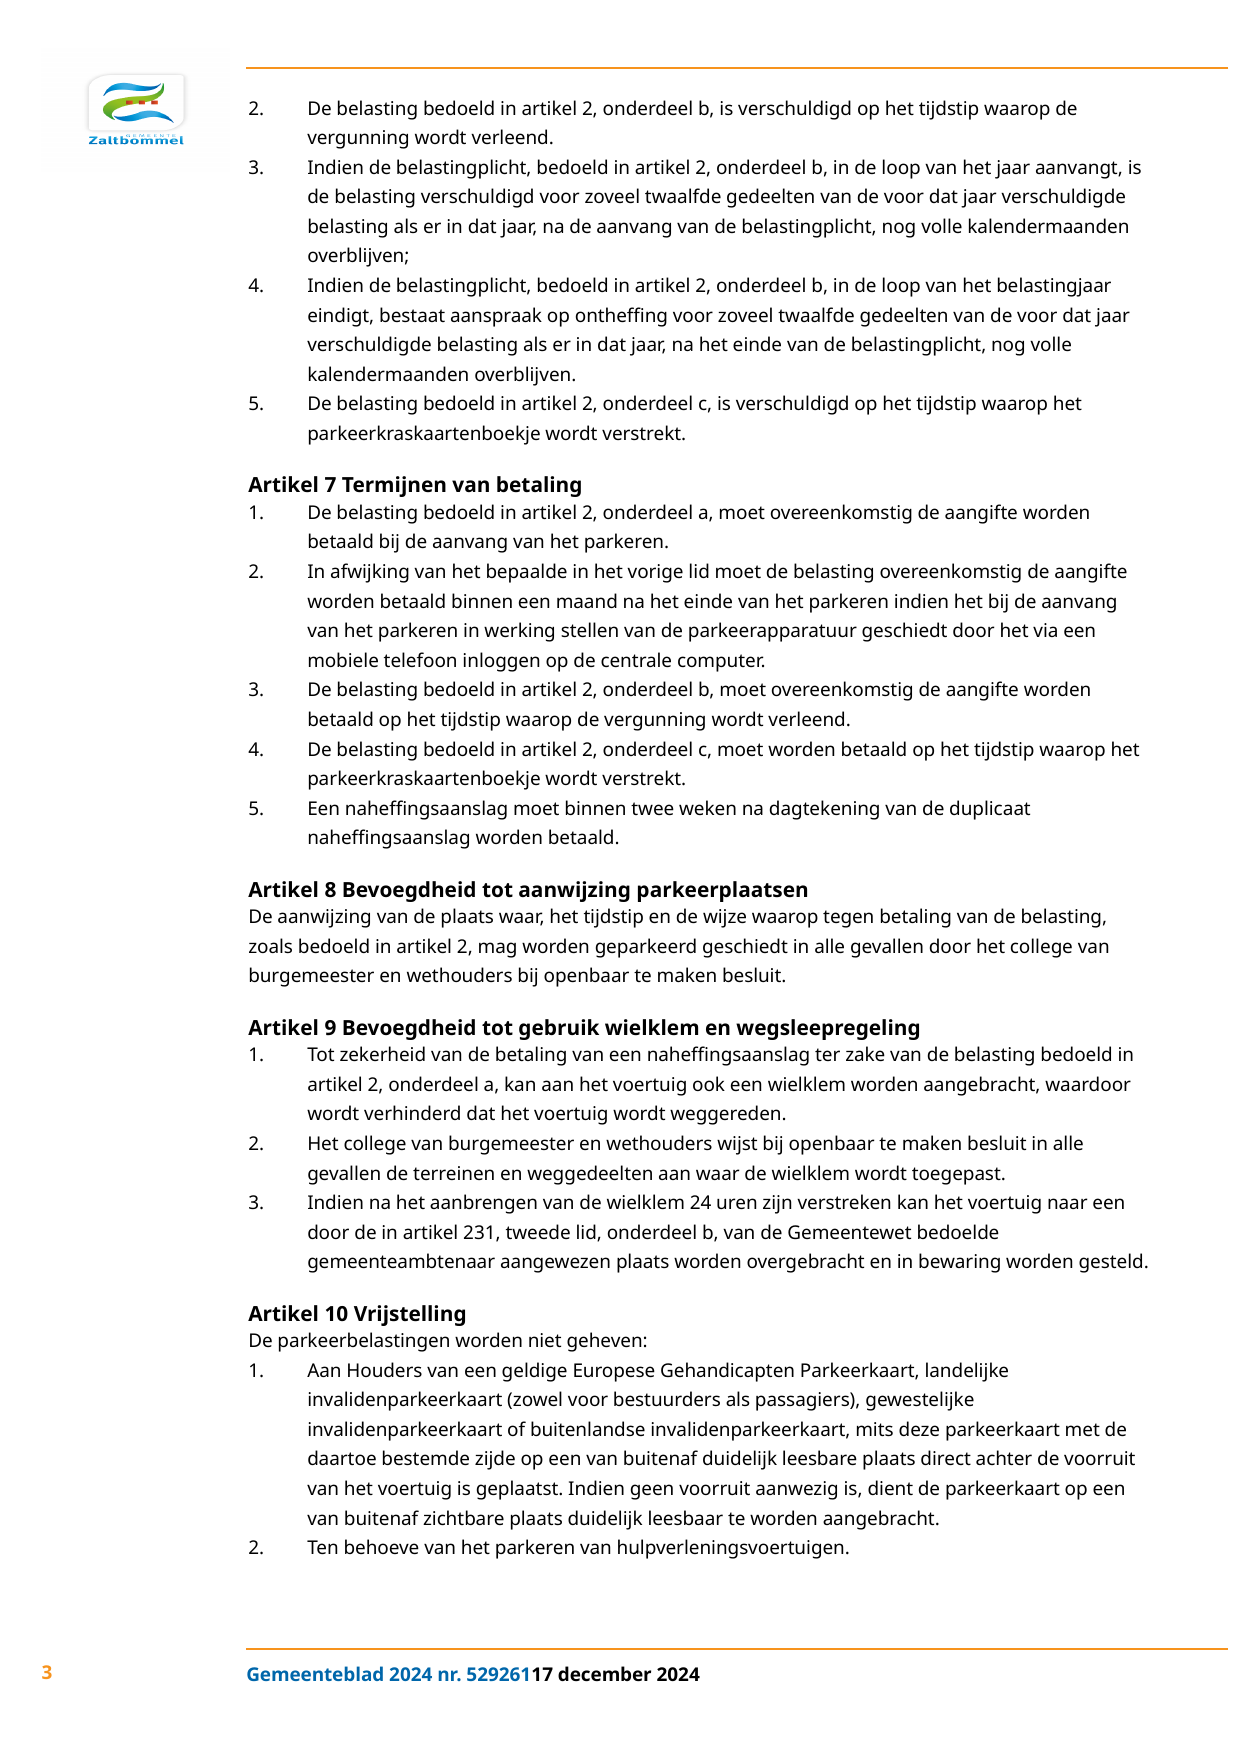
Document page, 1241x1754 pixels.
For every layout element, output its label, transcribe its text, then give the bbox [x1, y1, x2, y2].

list Tot zekerheid van de betaling van een naheffingsaanslag ter zake van de belasting bedoeld in artikel 2, onderdeel a, kan aan het voertuig ook een wielklem worden aangebracht, waardoor wordt verhinderd dat het voertuig wordt weggereden. [248, 1041, 1152, 1126]
text Artikel 10 Vrijstelling [248, 1299, 1152, 1327]
text Artikel 8 Bevoegdheid tot aanwijzing parkeerplaatsen [248, 875, 1152, 903]
list Indien na het aanbrengen van de wielklem 24 uren zijn verstreken kan het voertuig naar een door de in artikel 231, tweede lid, onderdeel b, van de Gemeentewet bedoelde gemeenteambtenaar aangewezen plaats worden overgebracht en in bewaring worden gesteld. [248, 1189, 1152, 1274]
text De aanwijzing van de plaats waar, het tijdstip en de wijze waarop tegen betaling van de belasting, zoals bedoeld in artikel 2, mag worden geparkeerd geschiedt in alle gevallen door het college van burgemeester en wethouders bij openbaar te maken besluit. [248, 903, 1152, 988]
list De belasting bedoeld in artikel 2, onderdeel a, moet overeenkomstig de aangifte worden betaald bij de aanvang van het parkeren. [248, 499, 1152, 554]
list In afwijking van het bepaalde in het vorige lid moet de belasting overeenkomstig de aangifte worden betaald binnen een maand na het einde van het parkeren indien het bij de aanvang van het parkeren in werking stellen van de parkeerapparatuur geschiedt door het via een mobiele telefoon inloggen op de centrale computer. [248, 558, 1152, 673]
list Een naheffingsaanslag moet binnen twee weken na dagtekening van de duplicaat naheffingsaanslag worden betaald. [248, 795, 1152, 850]
picture [41, 47, 231, 172]
text Artikel 9 Bevoegdheid tot gebruik wielklem en wegsleepregeling [248, 1013, 1152, 1041]
list De belasting bedoeld in artikel 2, onderdeel b, is verschuldigd op het tijdstip waarop de vergunning wordt verleend. [248, 95, 1152, 150]
text Artikel 7 Termijnen van betaling [248, 471, 1152, 499]
list De belasting bedoeld in artikel 2, onderdeel b, moet overeenkomstig de aangifte worden betaald op het tijdstip waarop de vergunning wordt verleend. [248, 677, 1152, 732]
list Ten behoeve van het parkeren van hulpverleningsvoertuigen. [248, 1534, 1152, 1560]
list Indien de belastingplicht, bedoeld in artikel 2, onderdeel b, in de loop van het belastingjaar eindigt, bestaat aanspraak op ontheffing voor zoveel twaalfde gedeelten van de voor dat jaar verschuldigde belasting als er in dat jaar, na het einde van de belastingplicht, nog volle kalendermaanden overblijven. [248, 272, 1152, 387]
list Het college van burgemeester en wethouders wijst bij openbaar te maken besluit in alle gevallen de terreinen en weggedeelten aan waar de wielklem wordt toegepast. [248, 1130, 1152, 1185]
list Aan Houders van een geldige Europese Gehandicapten Parkeerkaart, landelijke invalidenparkeerkaart (zowel voor bestuurders als passagiers), gewestelijke invalidenparkeerkaart of buitenlandse invalidenparkeerkaart, mits deze parkeerkaart met de daartoe bestemde zijde op een van buitenaf duidelijk leesbare plaats direct achter de voorruit van het voertuig is geplaatst. Indien geen voorruit aanwezig is, dient de parkeerkaart op een van buitenaf zichtbare plaats duidelijk leesbaar te worden aangebracht. [248, 1357, 1152, 1531]
list De belasting bedoeld in artikel 2, onderdeel c, is verschuldigd op het tijdstip waarop het parkeerkraskaartenboekje wordt verstrekt. [248, 391, 1152, 446]
text De parkeerbelastingen worden niet geheven: [248, 1327, 1152, 1353]
list De belasting bedoeld in artikel 2, onderdeel c, moet worden betaald op het tijdstip waarop het parkeerkraskaartenboekje wordt verstrekt. [248, 736, 1152, 791]
list Indien de belastingplicht, bedoeld in artikel 2, onderdeel b, in de loop van het jaar aanvangt, is de belasting verschuldigd voor zoveel twaalfde gedeelten van de voor dat jaar verschuldigde belasting als er in dat jaar, na de aanvang van de belastingplicht, nog volle kalendermaanden overblijven; [248, 154, 1152, 268]
